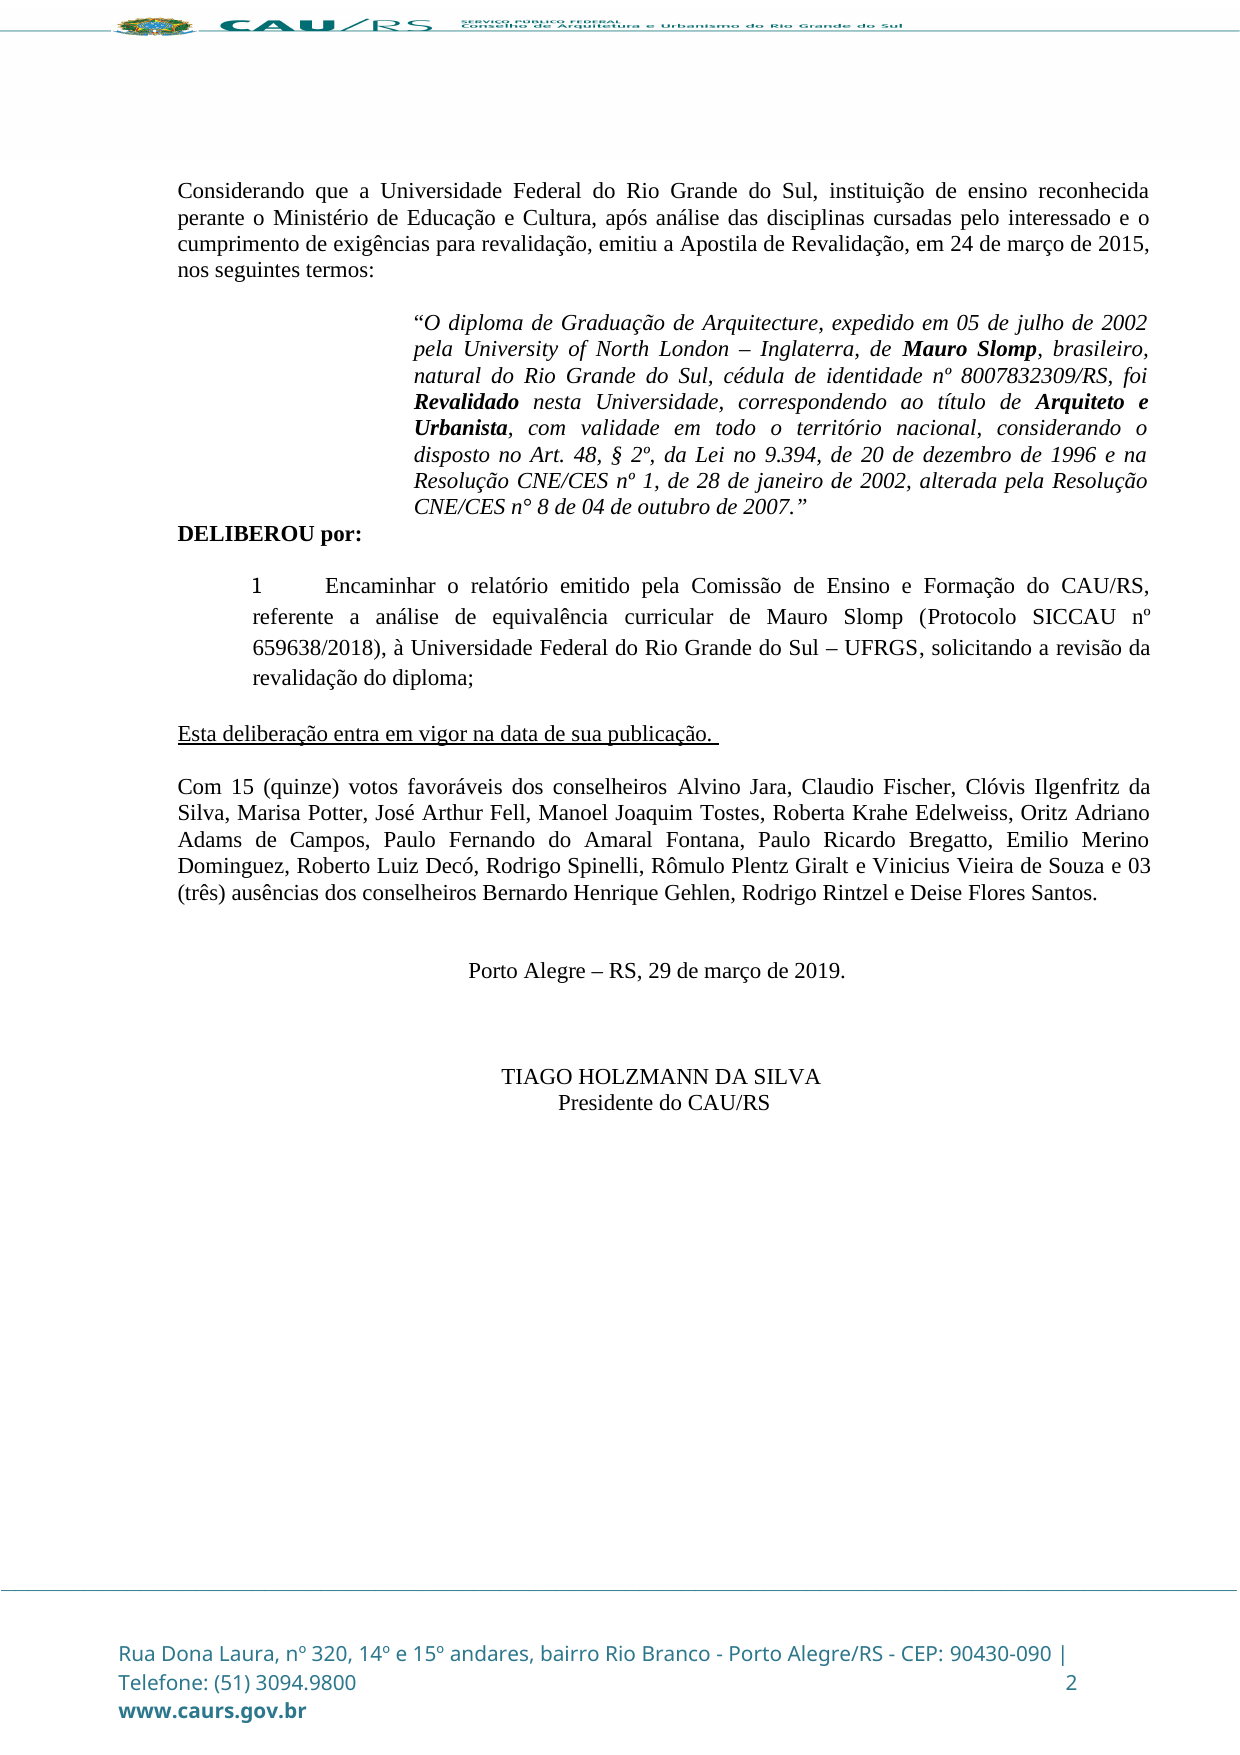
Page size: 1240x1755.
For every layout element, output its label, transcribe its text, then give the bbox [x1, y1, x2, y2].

text TIAGO HOLZMANN DA SILVA [177, 1063, 1151, 1089]
list Considerando que a Universidade Federal do Rio Grande do Sul, instituição de ensino reconhecida perante o Ministério de Educação e Cultura, após análise das disciplinas cursadas pelo interessado e o cumprimento de exigências para revalidação, emitiu a Apostila de Revalidação, em 24 de março de 2015, nos seguintes termos: [177, 177, 1151, 283]
list Porto Alegre – RS, 29 de março de 2019. [177, 958, 1137, 984]
text DELIBEROU por: [177, 520, 1151, 546]
list Encaminhar o relatório emitido pela Comissão de Ensino e Formação do CAU/RS, referente a análise de equivalência curricular de Mauro Slomp (Protocolo SICCAU nº 659638/2018), à Universidade Federal do Rio Grande do Sul – UFRGS, solicitando a revisão da revalidação do diploma; [252, 572, 1151, 690]
text Esta deliberação entra em vigor na data de sua publicação. [177, 720, 1151, 747]
text Com 15 (quinze) votos favoráveis dos conselheiros Alvino Jara, Claudio Fischer, Clóvis Ilgenfritz da Silva, Marisa Potter, José Arthur Fell, Manoel Joaquim Tostes, Roberta Krahe Edelweiss, Oritz Adriano Adams de Campos, Paulo Fernando do Amaral Fontana, Paulo Ricardo Bregatto, Emilio Merino Dominguez, Roberto Luiz Decó, Rodrigo Spinelli, Rômulo Plentz Giralt e Vinicius Vieira de Souza e 03 (três) ausências dos conselheiros Bernardo Henrique Gehlen, Rodrigo Rintzel e Deise Flores Santos. [177, 773, 1151, 905]
list “O diploma de Graduação de Arquitecture, expedido em 05 de julho de 2002 pela University of North London – Inglaterra, de Mauro Slomp, brasileiro, natural do Rio Grande do Sul, cédula de identidade nº 8007832309/RS, foi Revalidado nesta Universidade, correspondendo ao título de Arquiteto e Urbanista, com validade em todo o território nacional, considerando o disposto no Art. 48, § 2º, da Lei no 9.394, de 20 de dezembro de 1996 e na Resolução CNE/CES nº 1, de 28 de janeiro de 2002, alterada pela Resolução CNE/CES n° 8 de 04 de outubro de 2007.” [413, 309, 1151, 520]
text Presidente do CAU/RS [177, 1089, 1151, 1116]
